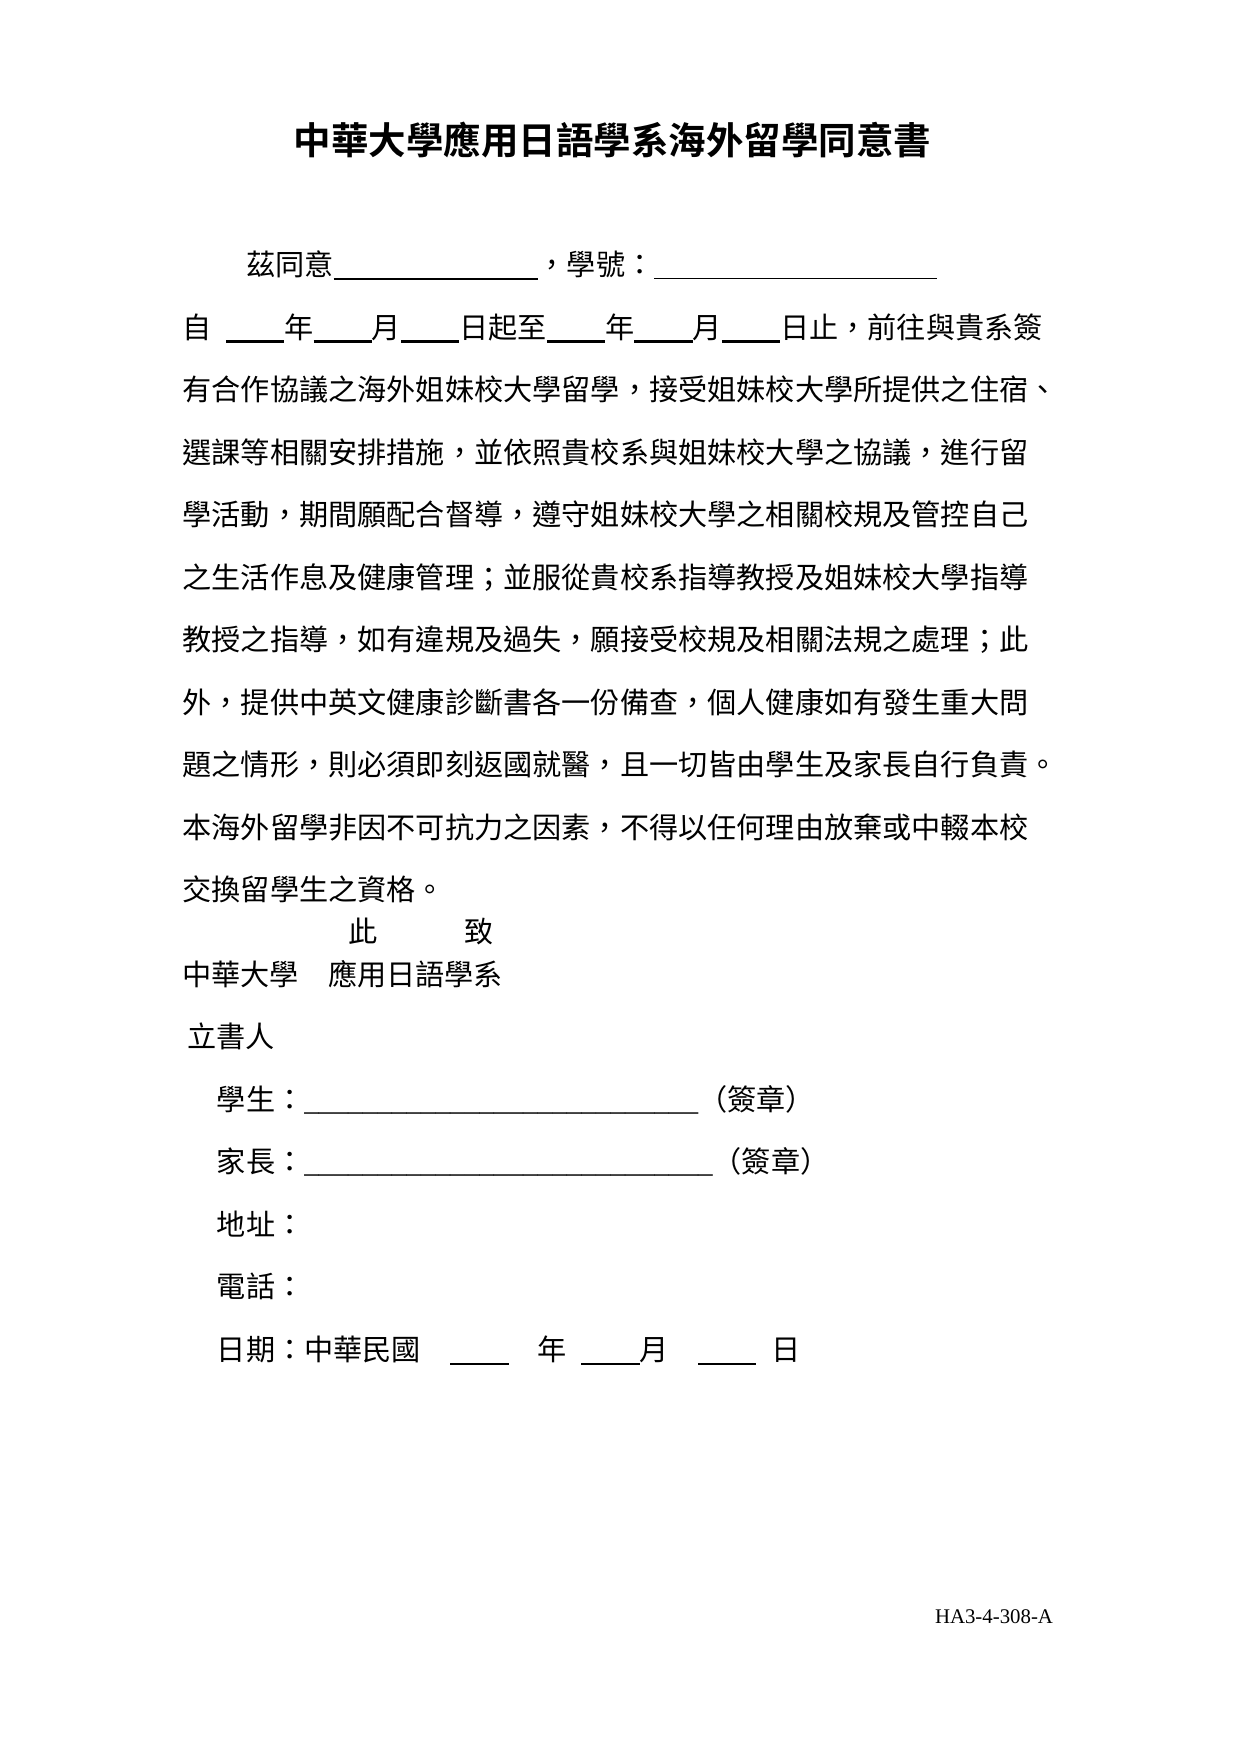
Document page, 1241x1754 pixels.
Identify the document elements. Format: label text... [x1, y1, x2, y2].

text 電話： [187, 1243, 1050, 1306]
text 茲同意 ，學號： [187, 221, 1050, 284]
text 地址： [187, 1181, 1050, 1243]
text 立書人 [187, 993, 1050, 1056]
text 自 年 月 日起至 年 月 日止，前往與貴系簽有合作協議之海外姐妹校大學留學，接受姐妹校大學所提供之住宿、選課等相關安排措施，並依照貴校系與姐妹校大學之協議，進行留學活動，期間願配合督導，遵守姐妹校大學之相關校規及管控自己之生活作息及健康管理；並服從貴校系指導教授及姐妹校大學指導教授之指導，如有違規及過失，願接受校規及相關法規之處理；此外，提供中英文健康診斷書各一份備查，個人健康如有發生重大問題之情形，則必須即刻返國就醫，且一切皆由學生及家長自行負責。本海外留學非因不可抗力之因素，不得以任何理由放棄或中輟本校交換留學生之資格。 [182, 284, 1050, 909]
text 家長：____________________________（簽章） [187, 1118, 1050, 1181]
text 此 致 [187, 909, 1050, 951]
text 學生：___________________________（簽章） [187, 1056, 1050, 1118]
text 日期：中華民國 年 月 日 [187, 1306, 1053, 1368]
text 中華大學應用日語學系海外留學同意書 [175, 96, 1050, 159]
text 中華大學 應用日語學系 [182, 951, 1050, 993]
